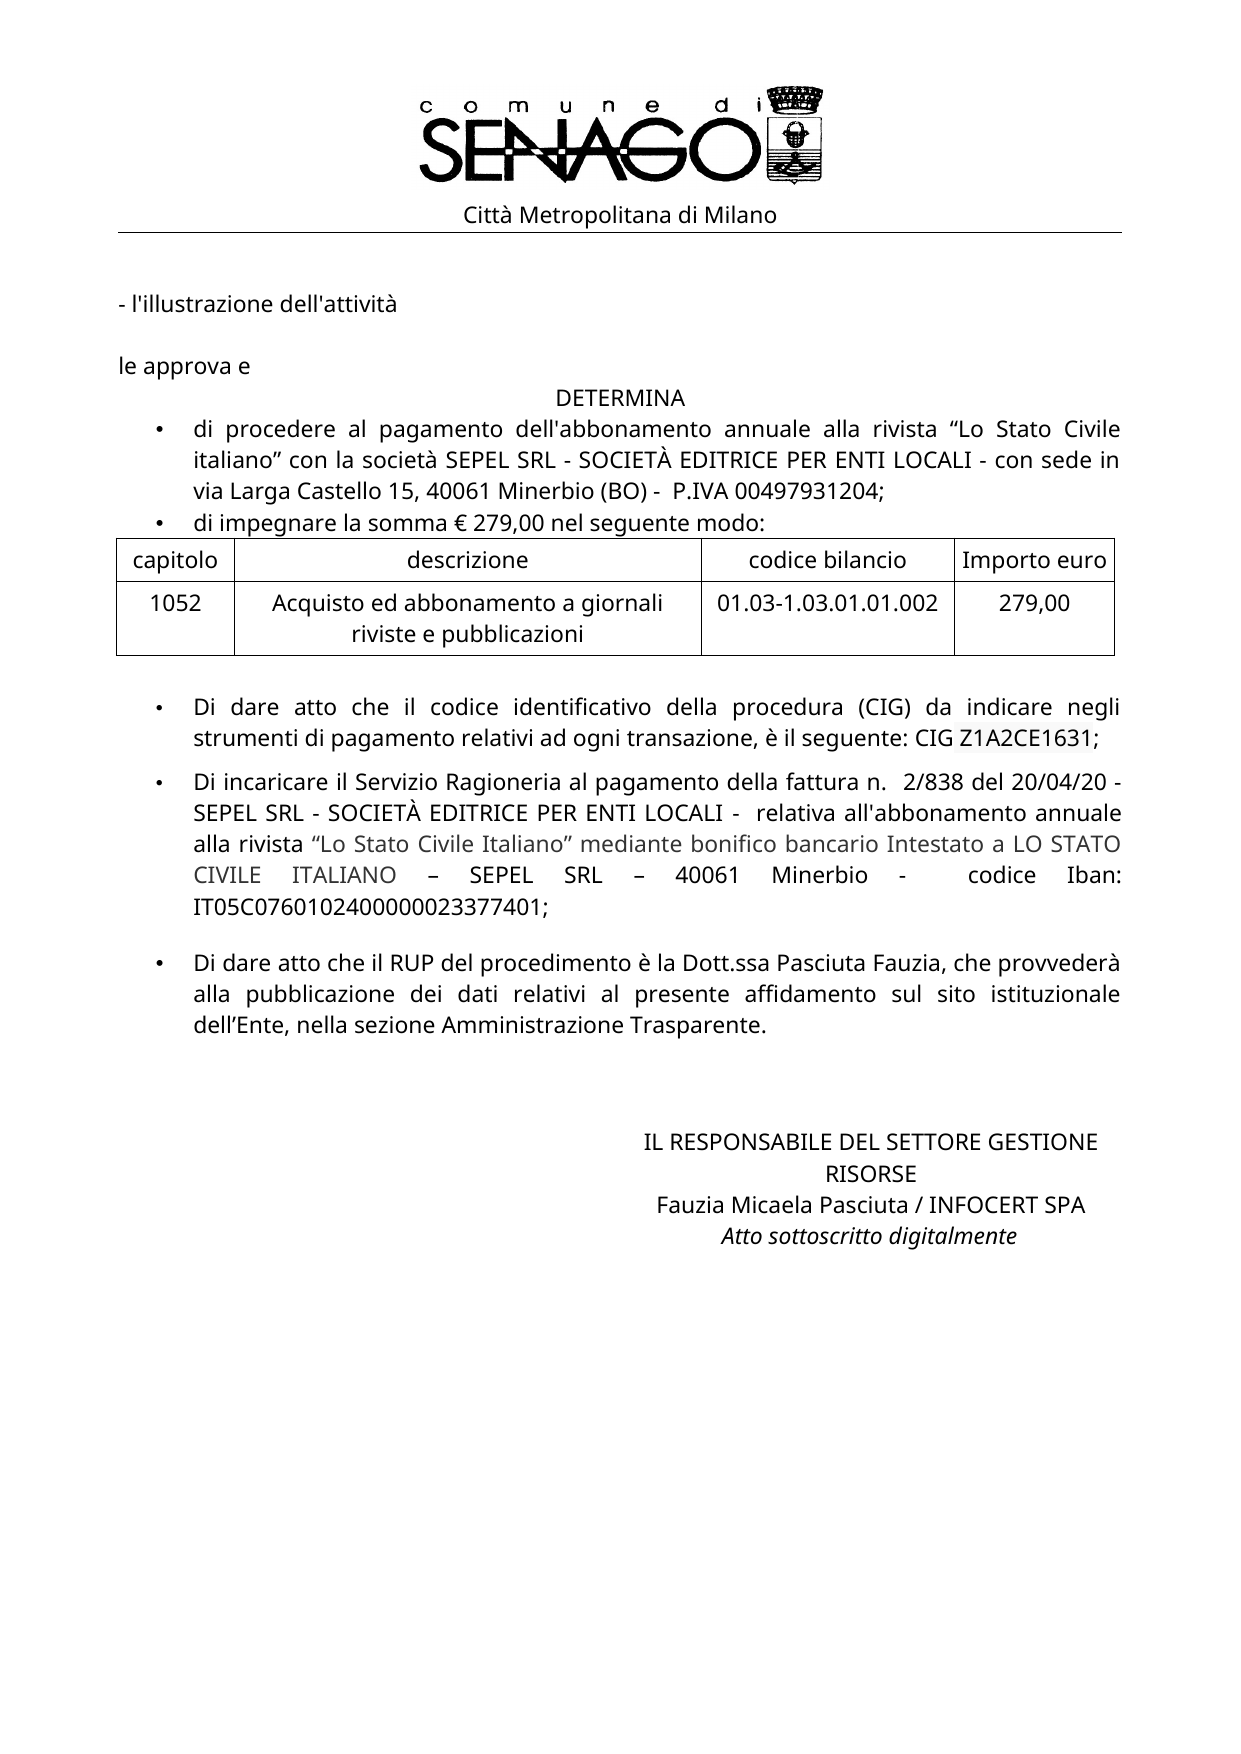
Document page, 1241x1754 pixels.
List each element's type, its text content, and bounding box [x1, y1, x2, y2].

table_header Importo euro [955, 539, 1114, 581]
table_cell Atto sottoscritto digitalmente [616, 1220, 1125, 1251]
table_cell Fauzia Micaela Pasciuta / INFOCERT SPA [616, 1189, 1125, 1220]
table_cell [107, 1189, 616, 1220]
table_cell Acquisto ed abbonamento a giornali riviste e pubblicazioni [235, 582, 701, 655]
text DETERMINA [118, 381, 1122, 413]
list di procedere al pagamento dell'abbonamento annuale alla rivista “Lo Stato Civile italiano” con la società SEPEL SRL - SOCIETÀ EDITRICE PER ENTI LOCALI - con sede in via Larga Castello 15, 40061 Minerbio (BO) - P.IVA 00497931204; [156, 413, 1122, 506]
table_header codice bilancio [702, 539, 954, 581]
picture [411, 84, 830, 190]
list Di incaricare il Servizio Ragioneria al pagamento della fattura n. 2/838 del 20/04/20 - SEPEL SRL - SOCIETÀ EDITRICE PER ENTI LOCALI - relativa all'abbonamento annuale alla rivista “Lo Stato Civile Italiano” mediante bonifico bancario Intestato a LO STATO CIVILE ITALIANO – SEPEL SRL – 40061 Minerbio - codice Iban: IT05C0760102400000023377401; [156, 766, 1122, 922]
table_header [107, 1126, 616, 1189]
table_cell 01.03-1.03.01.01.002 [702, 582, 954, 655]
list Di dare atto che il RUP del procedimento è la Dott.ssa Pasciuta Fauzia, che provvederà alla pubblicazione dei dati relativi al presente affidamento sul sito istituzionale dell’Ente, nella sezione Amministrazione Trasparente. [156, 947, 1122, 1041]
table_cell [107, 1220, 616, 1251]
table_header descrizione [235, 539, 701, 581]
list Di dare atto che il codice identificativo della procedura (CIG) da indicare negli strumenti di pagamento relativi ad ogni transazione, è il seguente: CIG Z1A2CE1631; [156, 691, 1122, 753]
text - l'illustrazione dell'attività [118, 288, 1122, 319]
table_header IL RESPONSABILE DEL SETTORE GESTIONE RISORSE [616, 1126, 1125, 1189]
table_cell 1052 [117, 582, 234, 655]
table_cell 279,00 [955, 582, 1114, 655]
text le approva e [118, 350, 1122, 381]
table_header capitolo [117, 539, 234, 581]
list di impegnare la somma € 279,00 nel seguente modo: [156, 506, 1122, 538]
